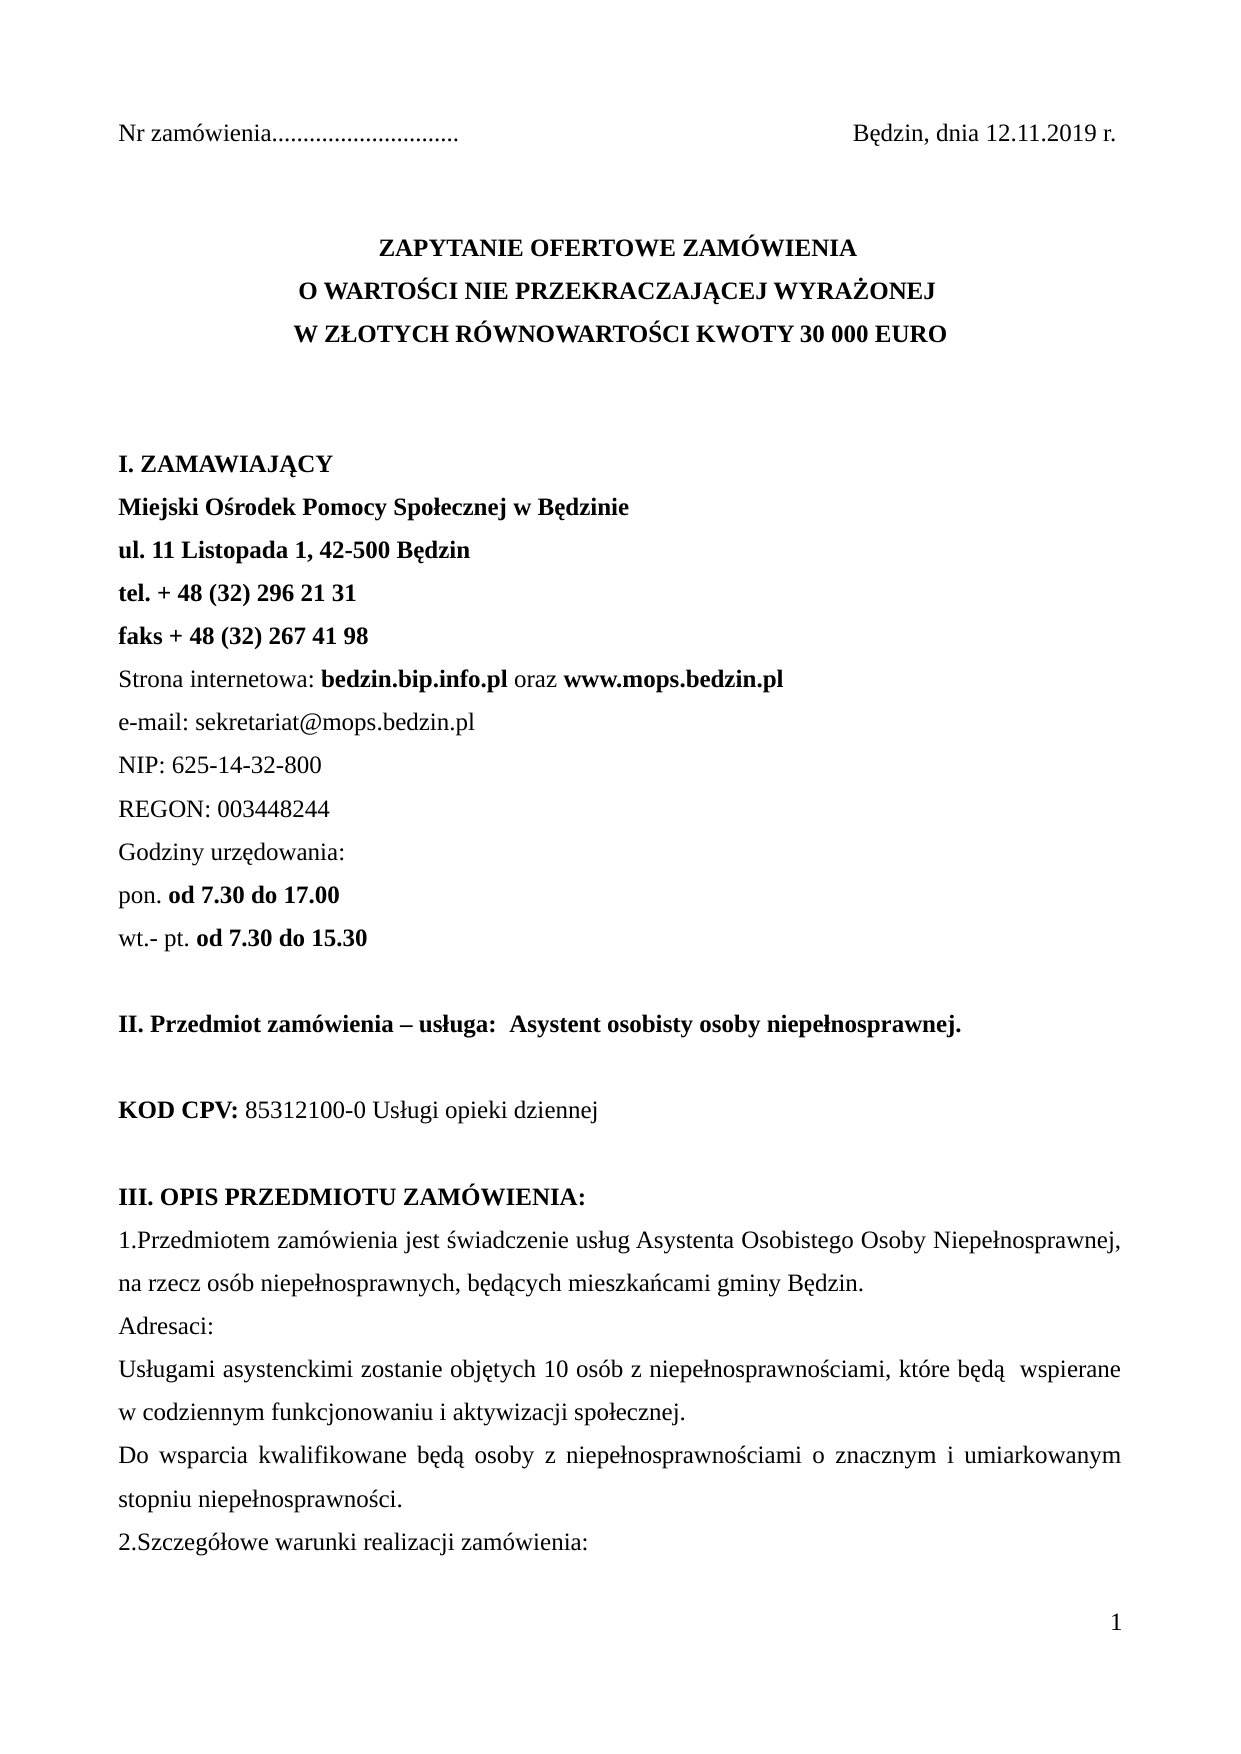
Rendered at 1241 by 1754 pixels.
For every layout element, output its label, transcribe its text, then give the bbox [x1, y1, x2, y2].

text wt.- pt. od 7.30 do 15.30 [118, 923, 1122, 952]
text ul. 11 Listopada 1, 42-500 Będzin [118, 535, 1122, 564]
text KOD CPV: 85312100-0 Usługi opieki dziennej [118, 1096, 1122, 1124]
text I. ZAMAWIAJĄCY [118, 449, 1122, 477]
text Godziny urzędowania: [118, 837, 1122, 866]
text Usługami asystenckimi zostanie objętych 10 osób z niepełnosprawnościami, które będą wspierane w codziennym funkcjonowaniu i aktywizacji społecznej. [118, 1354, 1122, 1426]
text tel. + 48 (32) 296 21 31 [118, 578, 1122, 607]
text Strona internetowa: bedzin.bip.info.pl oraz www.mops.bedzin.pl [118, 664, 1122, 693]
text Do wsparcia kwalifikowane będą osoby z niepełnosprawnościami o znacznym i umiarkowanym stopniu niepełnosprawności. [118, 1441, 1122, 1512]
text pon. od 7.30 do 17.00 [118, 880, 1122, 909]
text e-mail: sekretariat@mops.bedzin.pl [118, 707, 1122, 736]
text Miejski Ośrodek Pomocy Społecznej w Będzinie [118, 492, 1122, 521]
text NIP: 625-14-32-800 [118, 751, 1122, 779]
text III. OPIS PRZEDMIOTU ZAMÓWIENIA: [118, 1182, 1122, 1211]
text 1.Przedmiotem zamówienia jest świadczenie usług Asystenta Osobistego Osoby Niepełnosprawnej, na rzecz osób niepełnosprawnych, będących mieszkańcami gminy Będzin. [118, 1225, 1122, 1297]
text Adresaci: [118, 1311, 1122, 1340]
text Nr zamówienia.............................. Będzin, dnia 12.11.2019 r. [118, 118, 1122, 147]
text II. Przedmiot zamówienia – usługa: Asystent osobisty osoby niepełnosprawnej. [118, 1009, 1122, 1038]
text 2.Szczegółowe warunki realizacji zamówienia: [118, 1527, 1122, 1556]
text faks + 48 (32) 267 41 98 [118, 621, 1122, 650]
text REGON: 003448244 [118, 794, 1122, 822]
text ZAPYTANIE OFERTOWE ZAMÓWIENIA O WARTOŚCI NIE PRZEKRACZAJĄCEJ WYRAŻONEJ W ZŁOTYCH RÓWNOWARTOŚCI KWOTY 30 000 EURO [118, 233, 1122, 348]
